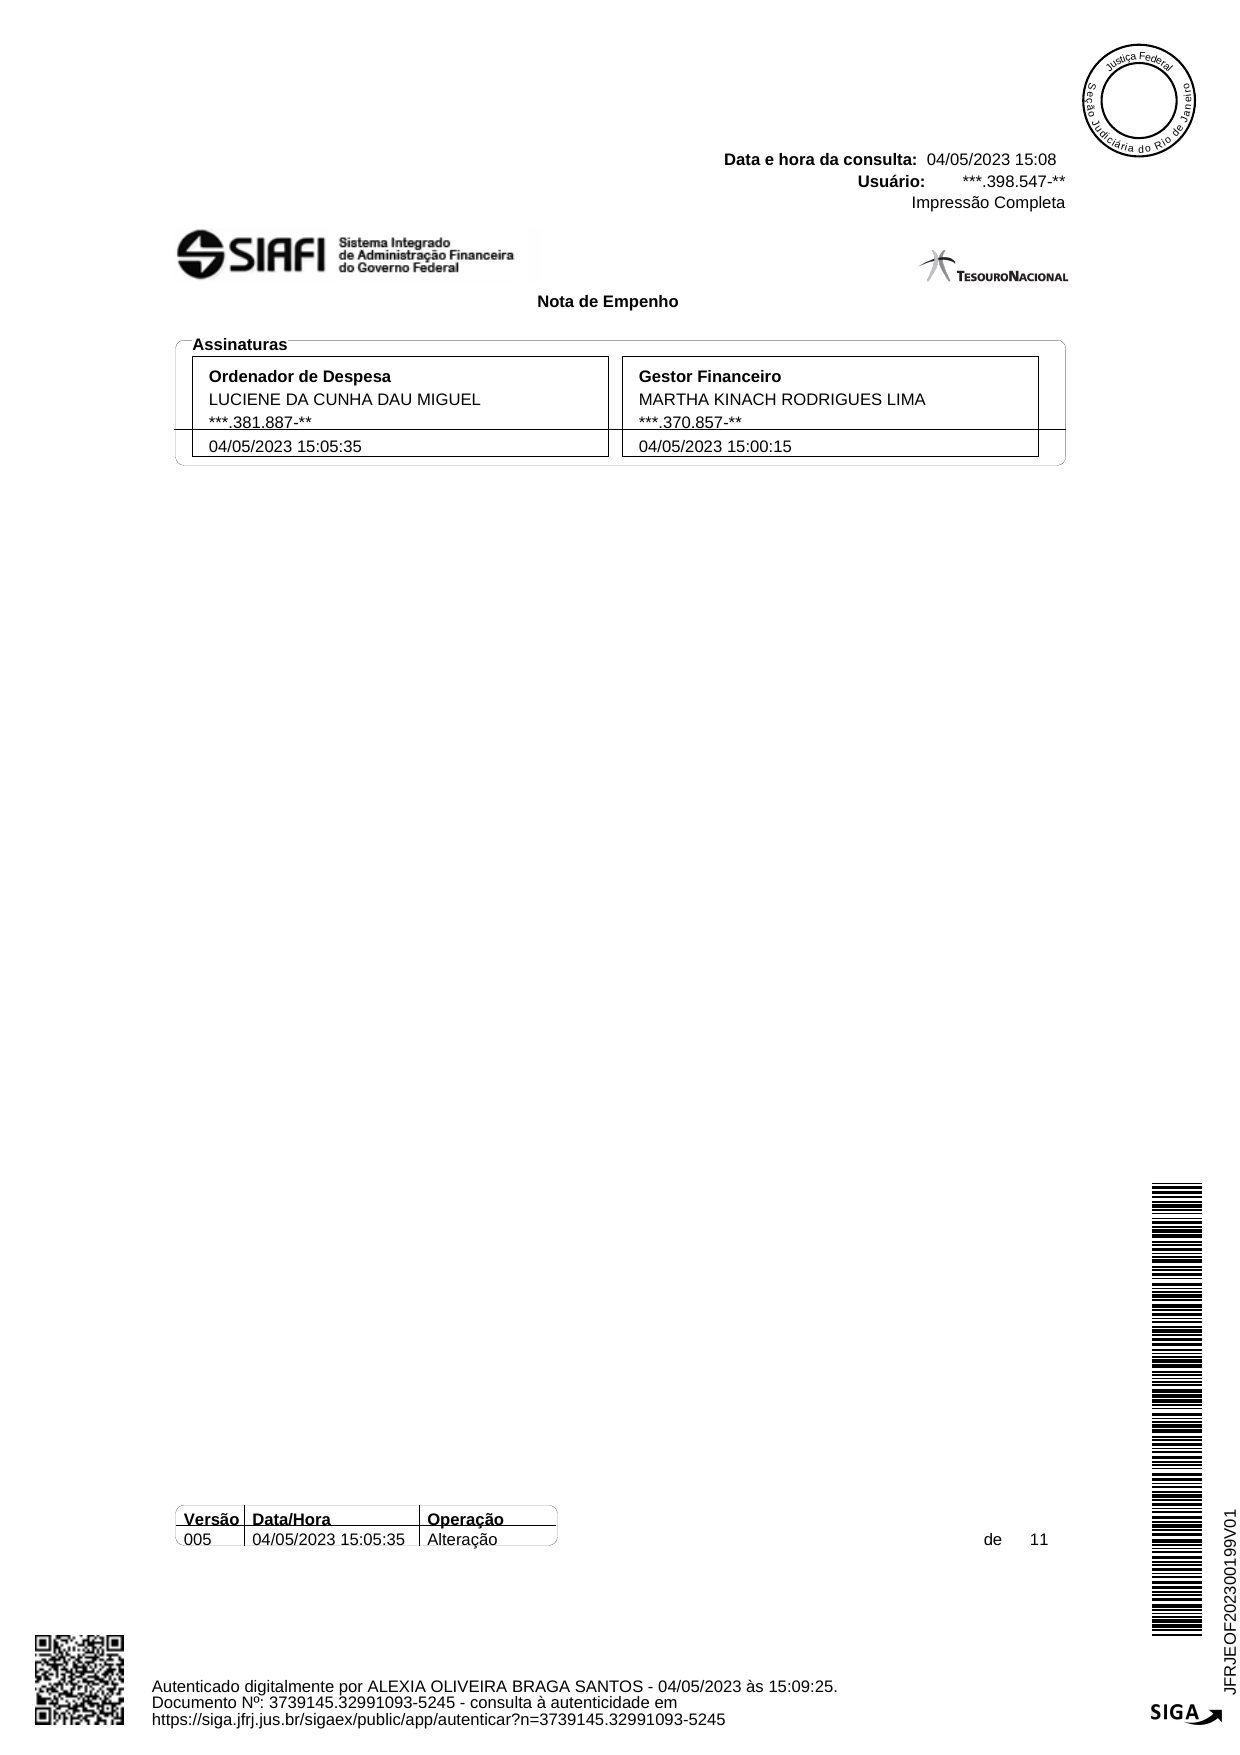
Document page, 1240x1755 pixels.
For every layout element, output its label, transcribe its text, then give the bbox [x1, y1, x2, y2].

text Data e hora da consulta: 04/05/2023 15:08 [724, 150, 1064, 169]
text Usuário: ***.398.547-** [150, 171, 1065, 191]
text Impressão Completa [150, 193, 1065, 212]
